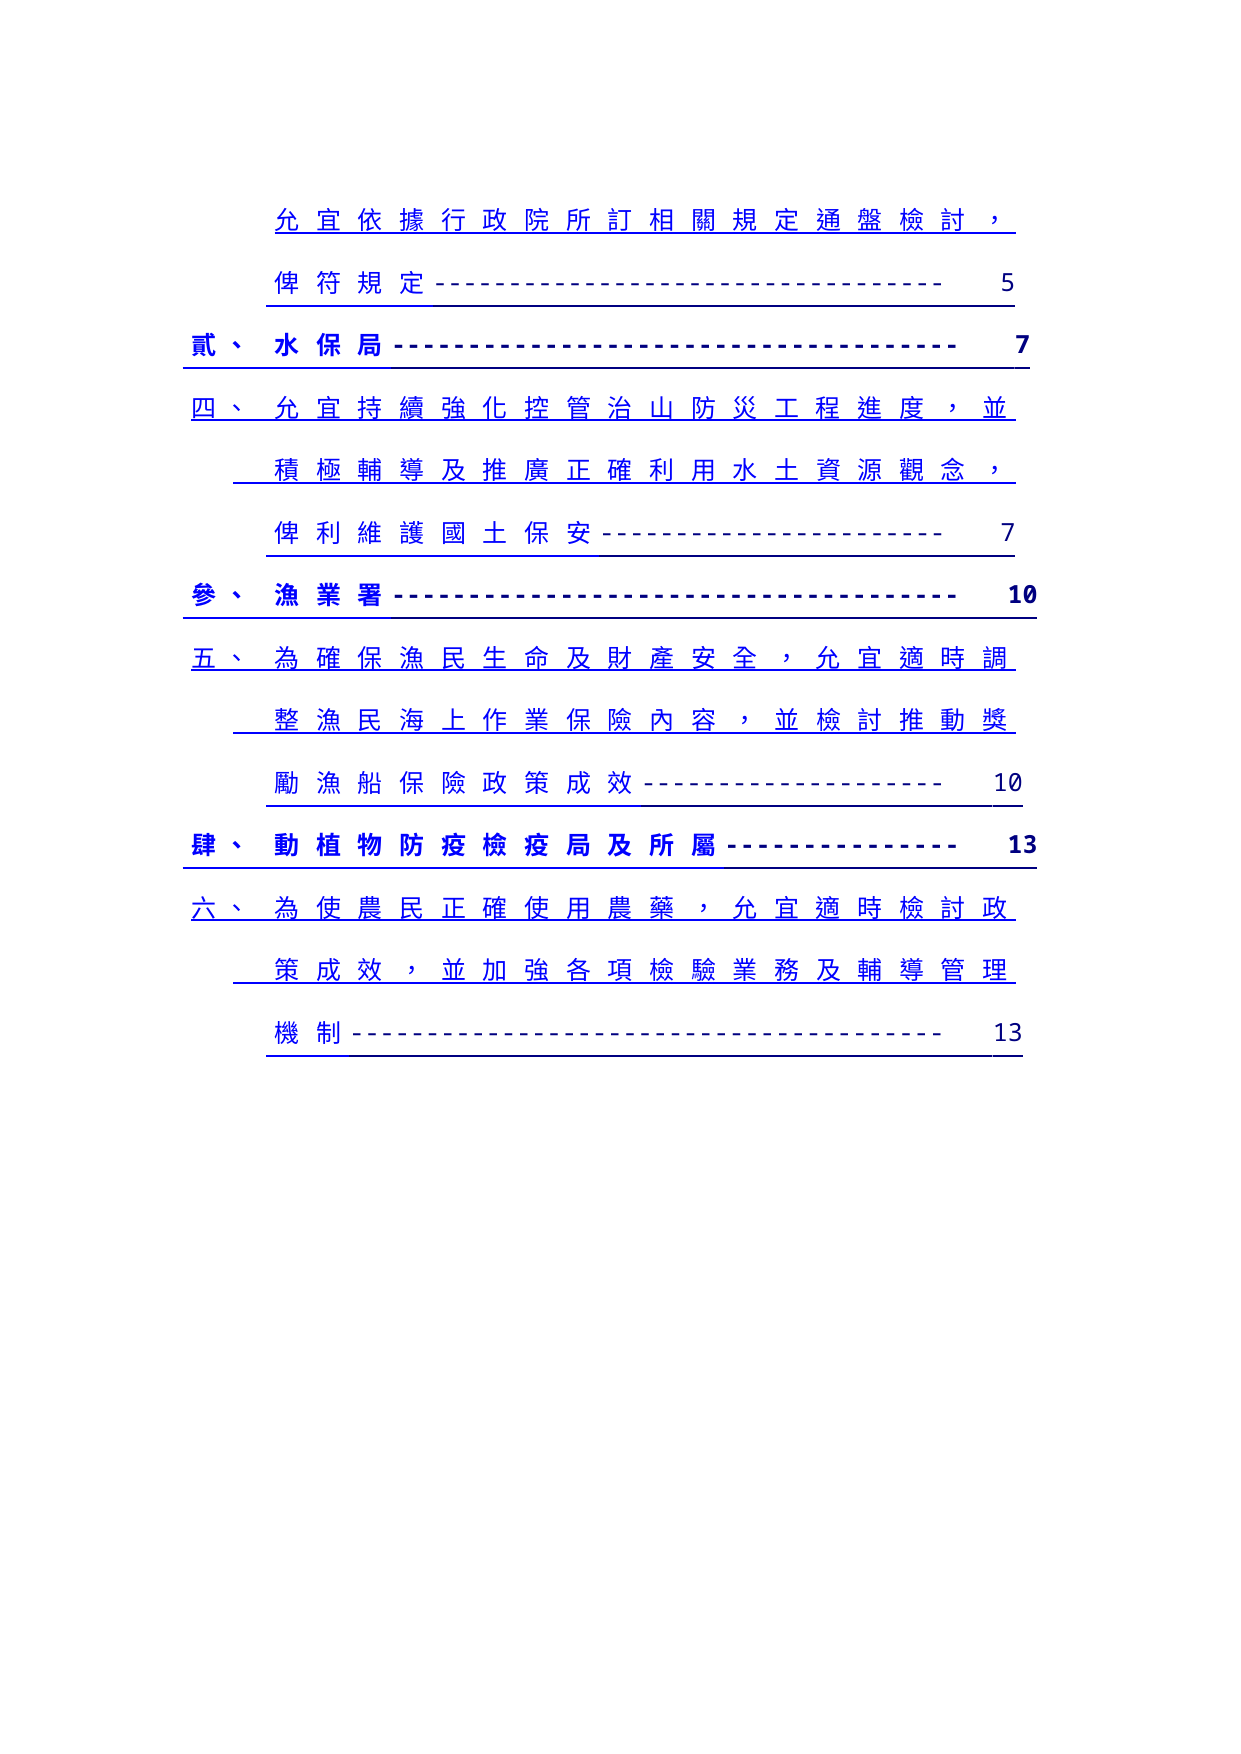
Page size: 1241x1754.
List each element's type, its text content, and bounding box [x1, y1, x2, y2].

text 貳、水保局 7 [183, 302, 1043, 365]
text 六、為使農民正確使用農藥，允宜適時檢討政策成效，並加強各項檢驗業務及輔導管理機制 13 [183, 869, 1028, 1052]
text 允宜依據行政院所訂相關規定通盤檢討，俾符規定 5 [183, 177, 1028, 302]
text 五、為確保漁民生命及財產安全，允宜適時調整漁民海上作業保險內容，並檢討推動獎勵漁船保險政策成效 10 [183, 619, 1028, 802]
text 四、允宜持續強化控管治山防災工程進度，並積極輔導及推廣正確利用水土資源觀念，俾利維護國土保安 7 [183, 369, 1028, 552]
text 參、漁業署 10 [183, 552, 1043, 615]
text 肆、動植物防疫檢疫局及所屬 13 [183, 802, 1043, 865]
